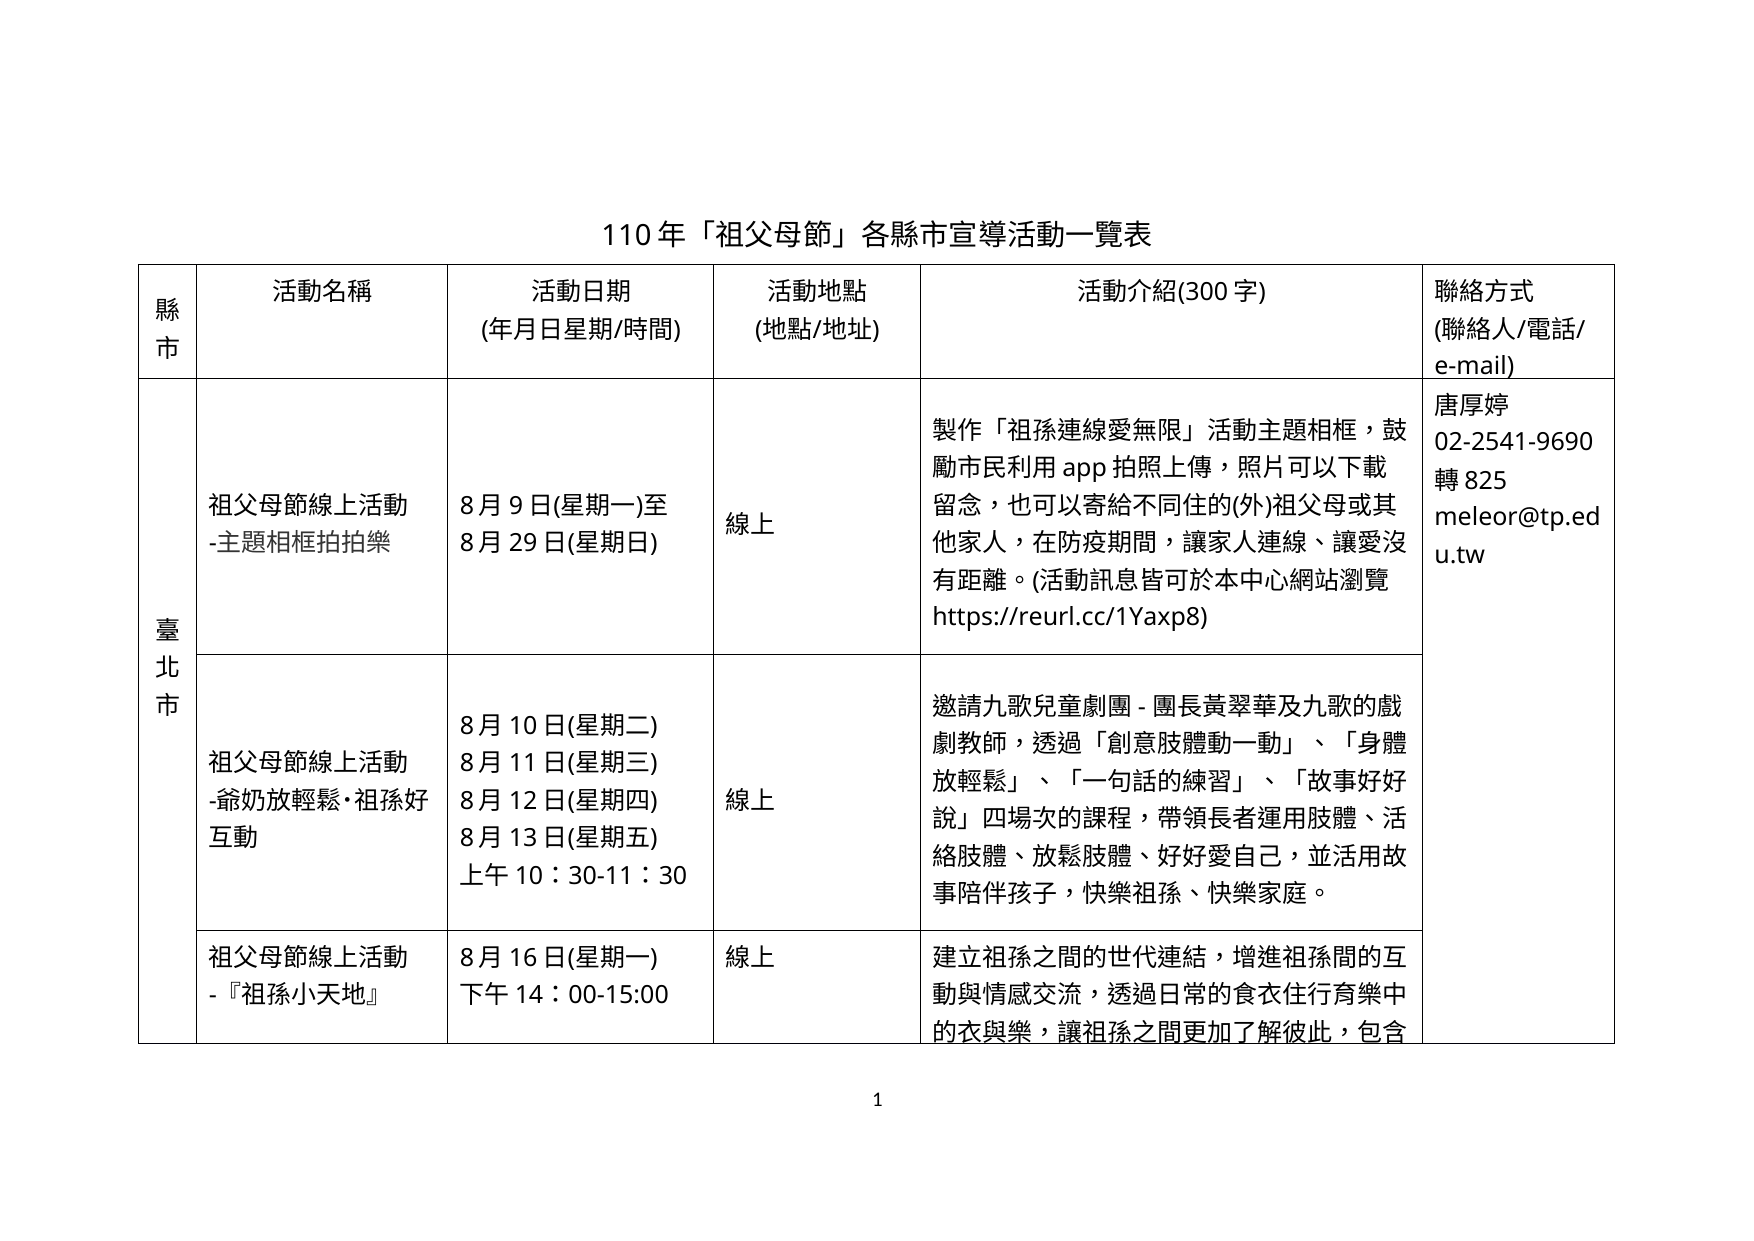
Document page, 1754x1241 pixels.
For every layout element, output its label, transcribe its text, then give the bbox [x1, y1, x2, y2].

table_cell 臺北市 [139, 379, 196, 1043]
text 110年「祖父母節」各縣市宣導活動一覽表 [150, 189, 1604, 264]
table_cell 8月10日(星期二) 8月11日(星期三) 8月12日(星期四) 8月13日(星期五) 上午10：30-11：30 [448, 655, 713, 929]
table_header 活動名稱 [197, 265, 447, 377]
table_header 縣市 [139, 265, 196, 377]
table_cell 祖父母節線上活動 -主題相框拍拍樂 [197, 379, 447, 653]
table_header 活動介紹(300字) [921, 265, 1422, 377]
table_cell 8月9日(星期一)至 8月29日(星期日) [448, 379, 713, 653]
table_cell 祖父母節線上活動 -爺奶放輕鬆˙祖孫好互動 [197, 655, 447, 929]
table_cell 製作「祖孫連線愛無限」活動主題相框，鼓勵市民利用app拍照上傳，照片可以下載留念，也可以寄給不同住的(外)祖父母或其他家人，在防疫期間，讓家人連線、讓愛沒有距離。(活動訊息皆可於本中心網站瀏覽https://reurl.cc/1Yaxp8) [921, 379, 1422, 653]
table_cell 邀請九歌兒童劇團 - 團長黃翠華及九歌的戲劇教師，透過「創意肢體動一動」、「身體放輕鬆」、「一句話的練習」、「故事好好說」四場次的課程，帶領長者運用肢體、活絡肢體、放鬆肢體、好好愛自己，並活用故事陪伴孩子，快樂祖孫、快樂家庭。 [921, 655, 1422, 929]
table_cell 8月16日(星期一) 下午14：00-15:00 [448, 931, 713, 1043]
table_cell 祖父母節線上活動 -『祖孫小天地』 [197, 931, 447, 1043]
table_header 聯絡方式 (聯絡人/電話/e-mail) [1423, 265, 1614, 377]
table_cell 線上 [714, 931, 920, 1043]
table_cell 線上 [714, 655, 920, 929]
table_cell 線上 [714, 379, 920, 653]
table_cell 建立祖孫之間的世代連結，增進祖孫間的互動與情感交流，透過日常的食衣住行育樂中的衣與樂，讓祖孫之間更加了解彼此，包含 [921, 931, 1422, 1043]
table_header 活動地點 (地點/地址) [714, 265, 920, 377]
table_cell 唐厚婷 02-2541-9690轉825 meleor@tp.edu.tw [1423, 379, 1614, 1043]
table_header 活動日期 (年月日星期/時間) [448, 265, 713, 377]
